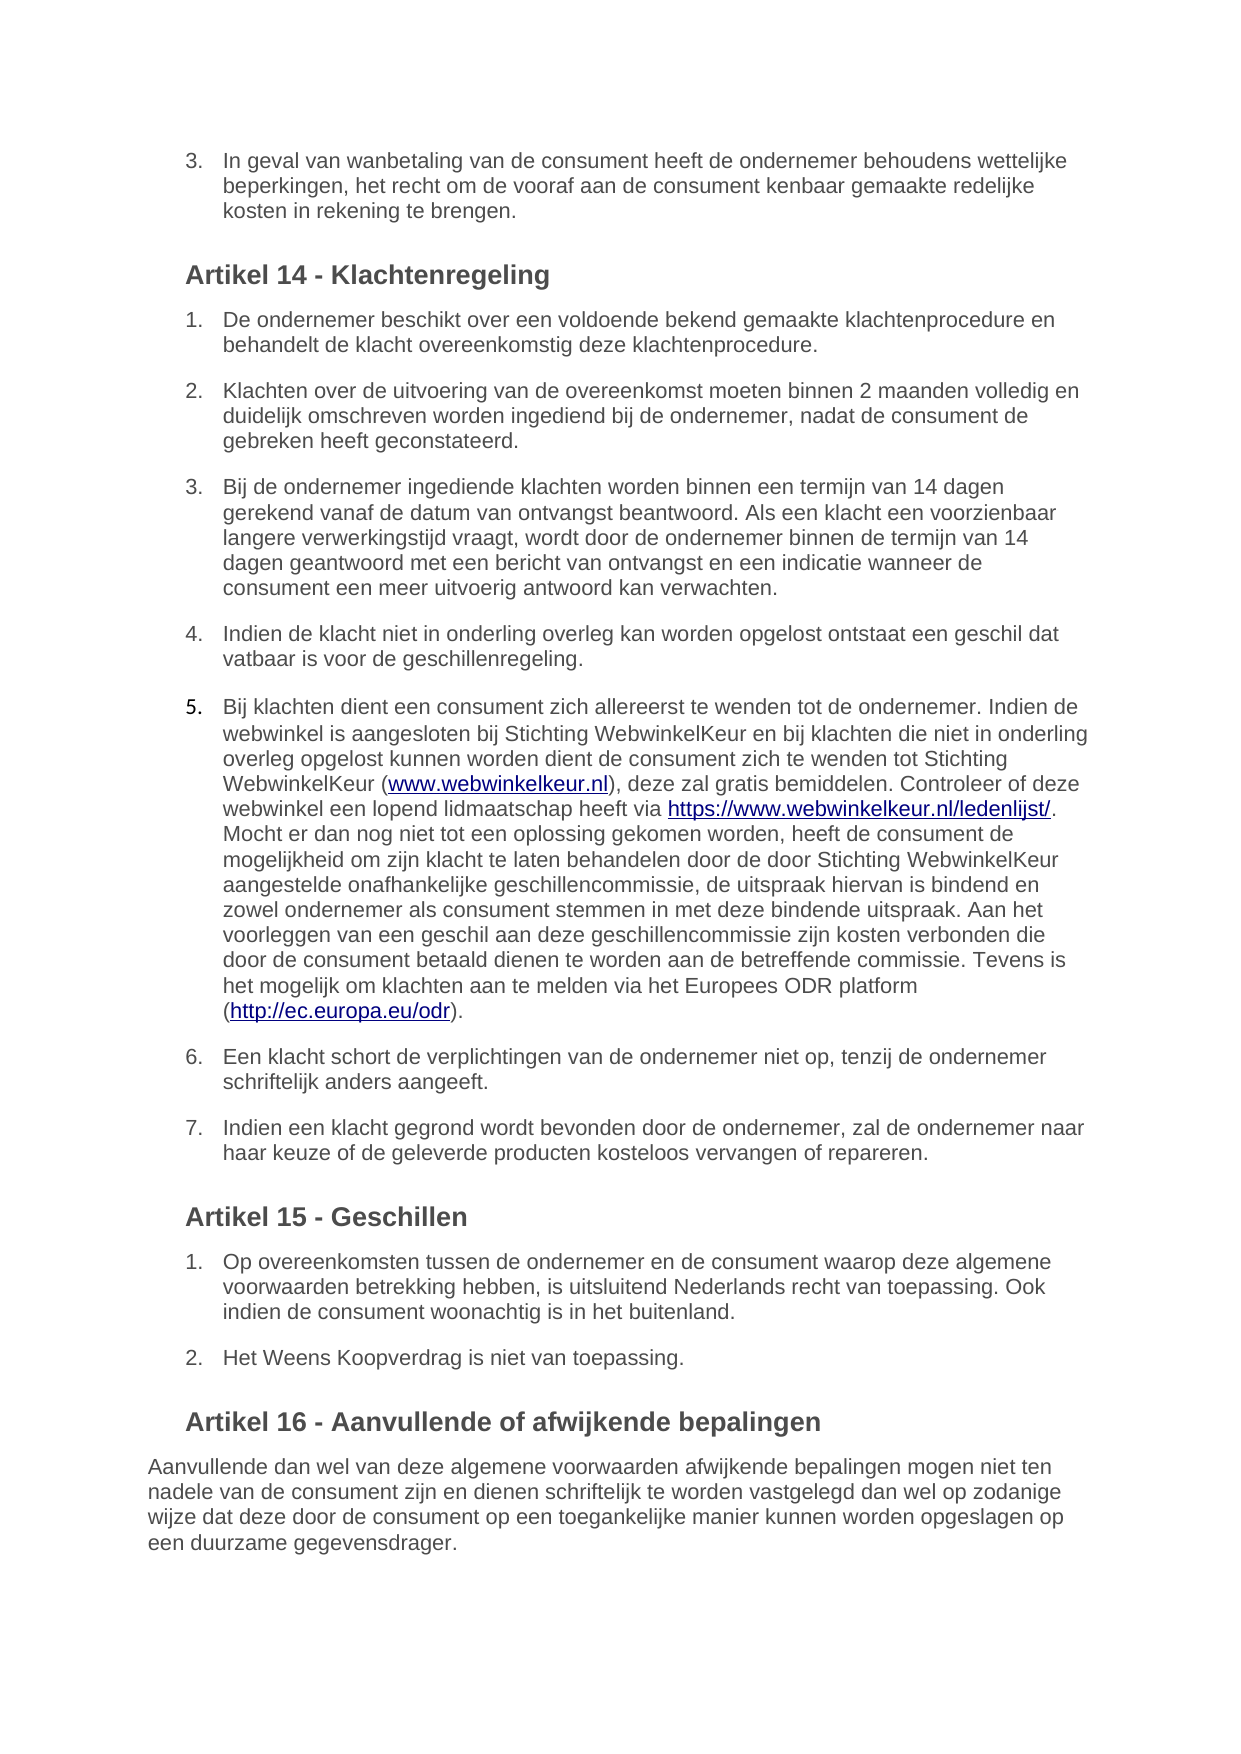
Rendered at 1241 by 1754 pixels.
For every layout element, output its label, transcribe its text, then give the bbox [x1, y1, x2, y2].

list Indien de klacht niet in onderling overleg kan worden opgelost ontstaat een geschil dat vatbaar is voor de geschillenregeling. [750, 621, 817, 672]
list Een klacht schort de verplichtingen van de ondernemer niet op, tenzij de ondernemer schriftelijk anders aangeeft. [343, 1044, 474, 1094]
list Een klacht schort de verplichtingen van de ondernemer niet op, tenzij de ondernemer schriftelijk anders aangeeft. [185, 1044, 314, 1094]
list Bij klachten dient een consument zich allereerst te wenden tot de ondernemer. Indien de webwinkel is aangesloten bij Stichting WebwinkelKeur en bij klachten die niet in onderling overleg opgelost kunnen worden dient de consument zich te wenden tot Stichting WebwinkelKeur (www.webwinkelkeur.nl), deze zal gratis bemiddelen. Controleer of deze webwinkel een lopend lidmaatschap heeft via https://www.webwinkelkeur.nl/ledenlijst/. Mocht er dan nog niet tot een oplossing gekomen worden, heeft de consument de mogelijkheid om zijn klacht te laten behandelen door de door Stichting WebwinkelKeur aangestelde onafhankelijke geschillencommissie, de uitspraak hiervan is bindend en zowel ondernemer als consument stemmen in met deze bindende uitspraak. Aan het voorleggen van een geschil aan deze geschillencommissie zijn kosten verbonden die door de consument betaald dienen te worden aan de betreffende commissie. Tevens is het mogelijk om klachten aan te melden via het Europees ODR platform (http://ec.europa.eu/odr). [185, 692, 1093, 1023]
list Klachten over de uitvoering van de overeenkomst moeten binnen 2 maanden volledig en duidelijk omschreven worden ingediend bij de ondernemer, nadat de consument de gebreken heeft geconstateerd. [185, 378, 1093, 453]
list Bij de ondernemer ingediende klachten worden binnen een termijn van 14 dagen gerekend vanaf de datum van ontvangst beantwoord. Als een klacht een voorzienbaar langere verwerkingstijd vraagt, wordt door de ondernemer binnen de termijn van 14 dagen geantwoord met een bericht van ontvangst en een indicatie wanneer de consument een meer uitvoerig antwoord kan verwachten. [185, 474, 784, 600]
list De ondernemer beschikt over een voldoende bekend gemaakte klachtenprocedure en behandelt de klacht overeenkomstig deze klachtenprocedure. [185, 307, 1093, 357]
list Indien de klacht niet in onderling overleg kan worden opgelost ontstaat een geschil dat vatbaar is voor de geschillenregeling. [185, 621, 549, 672]
list Bij de ondernemer ingediende klachten worden binnen een termijn van 14 dagen gerekend vanaf de datum van ontvangst beantwoord. Als een klacht een voorzienbaar langere verwerkingstijd vraagt, wordt door de ondernemer binnen de termijn van 14 dagen geantwoord met een bericht van ontvangst en een indicatie wanneer de consument een meer uitvoerig antwoord kan verwachten. [756, 474, 1093, 600]
list Een klacht schort de verplichtingen van de ondernemer niet op, tenzij de ondernemer schriftelijk anders aangeeft. [501, 1044, 652, 1094]
subtitle [811, 1201, 1093, 1232]
subtitle [747, 1201, 805, 1232]
list Indien de klacht niet in onderling overleg kan worden opgelost ontstaat een geschil dat vatbaar is voor de geschillenregeling. [844, 621, 1093, 672]
list Een klacht schort de verplichtingen van de ondernemer niet op, tenzij de ondernemer schriftelijk anders aangeeft. [682, 1044, 923, 1094]
subtitle Artikel 14 - Klachtenregeling [185, 259, 1093, 290]
list Indien een klacht gegrond wordt bevonden door de ondernemer, zal de ondernemer naar haar keuze of de geleverde producten kosteloos vervangen of repareren. [185, 1115, 1093, 1165]
subtitle Artikel 15 - Geschillen [185, 1201, 604, 1232]
list Indien de klacht niet in onderling overleg kan worden opgelost ontstaat een geschil dat vatbaar is voor de geschillenregeling. [564, 621, 744, 672]
list Op overeenkomsten tussen de ondernemer en de consument waarop deze algemene voorwaarden betrekking hebben, is uitsluitend Nederlands recht van toepassing. Ook indien de consument woonachtig is in het buitenland. [185, 1249, 1093, 1324]
subtitle [609, 1201, 740, 1232]
list In geval van wanbetaling van de consument heeft de ondernemer behoudens wettelijke beperkingen, het recht om de vooraf aan de consument kenbaar gemaakte redelijke kosten in rekening te brengen. [185, 148, 1093, 223]
list Het Weens Koopverdrag is niet van toepassing. [185, 1345, 1093, 1370]
list Een klacht schort de verplichtingen van de ondernemer niet op, tenzij de ondernemer schriftelijk anders aangeeft. [872, 1044, 1093, 1094]
subtitle Artikel 16 - Aanvullende of afwijkende bepalingen [185, 1406, 1093, 1437]
text Aanvullende dan wel van deze algemene voorwaarden afwijkende bepalingen mogen niet ten nadele van de consument zijn en dienen schriftelijk te worden vastgelegd dan wel op zodanige wijze dat deze door de consument op een toegankelijke manier kunnen worden opgeslagen op een duurzame gegevensdrager. [148, 1454, 1093, 1554]
